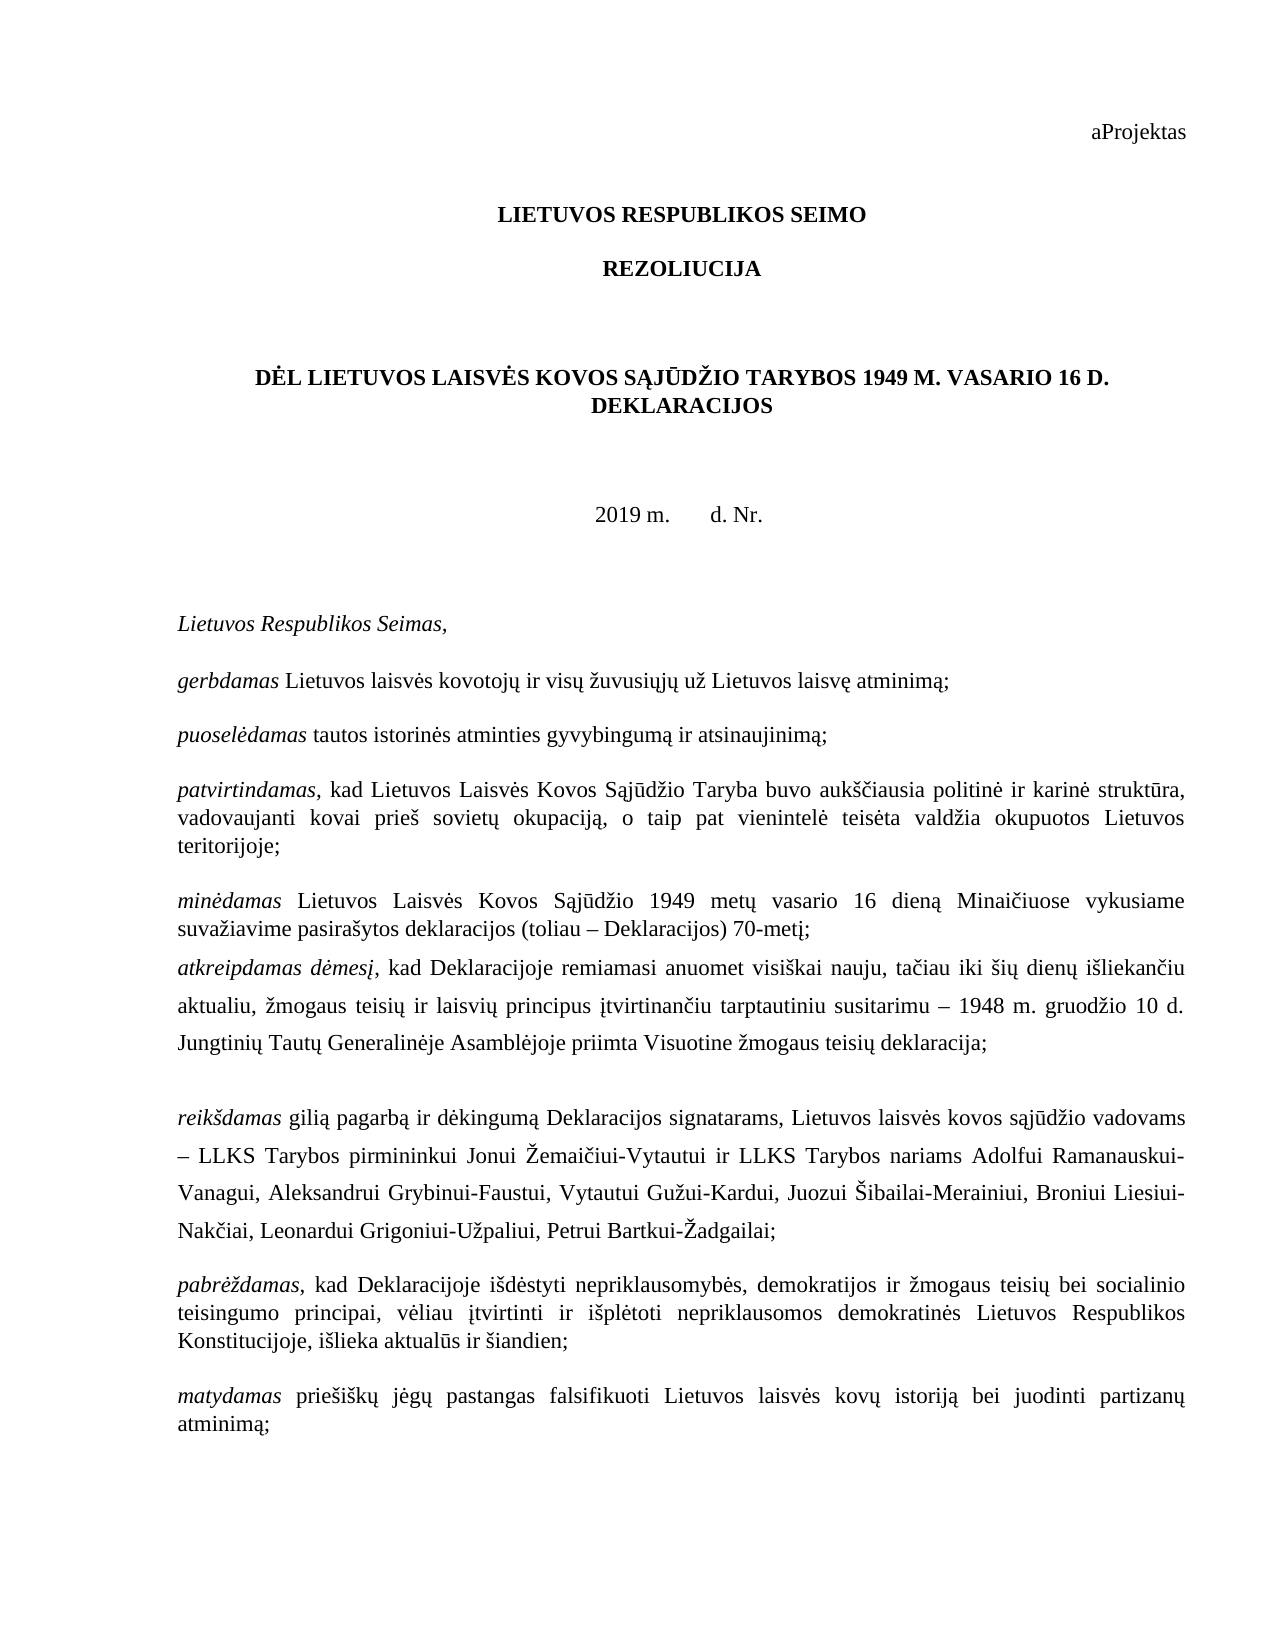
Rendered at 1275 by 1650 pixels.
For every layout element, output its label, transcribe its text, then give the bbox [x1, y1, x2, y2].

text REZOLIUCIJA [177, 255, 1186, 282]
text pabrėždamas, kad Deklaracijoje išdėstyti nepriklausomybės, demokratijos ir žmogaus teisių bei socialinio teisingumo principai, vėliau įtvirtinti ir išplėtoti nepriklausomos demokratinės Lietuvos Respublikos Konstitucijoje, išlieka aktualūs ir šiandien; [177, 1271, 1186, 1354]
text atkreipdamas dėmesį, kad Deklaracijoje remiamasi anuomet visiškai nauju, tačiau iki šių dienų išliekančiu aktualiu, žmogaus teisių ir laisvių principus įtvirtinančiu tarptautiniu susitarimu – 1948 m. gruodžio 10 d. Jungtinių Tautų Generalinėje Asamblėjoje priimta Visuotine žmogaus teisių deklaracija; [177, 943, 1186, 1056]
text gerbdamas Lietuvos laisvės kovotojų ir visų žuvusiųjų už Lietuvos laisvę atminimą; [177, 667, 1186, 693]
text Lietuvos Respublikos Seimas, [177, 610, 1186, 637]
text aProjektas [177, 118, 1186, 144]
text LIETUVOS RESPUBLIKOS SEIMO [177, 201, 1186, 227]
text reikšdamas gilią pagarbą ir dėkingumą Deklaracijos signatarams, Lietuvos laisvės kovos sąjūdžio vadovams – LLKS Tarybos pirmininkui Jonui Žemaičiui-Vytautui ir LLKS Tarybos nariams Adolfui Ramanauskui-Vanagui, Aleksandrui Grybinui-Faustui, Vytautui Gužui-Kardui, Juozui Šibailai-Merainiui, Broniui Liesiui-Nakčiai, Leonardui Grigoniui-Užpaliui, Petrui Bartkui-Žadgailai; [177, 1093, 1186, 1243]
text DĖL LIETUVOS LAISVĖS KOVOS SĄJŪDŽIO tarybos 1949 M. VASARIO 16 D. DEKLARACIJOS [177, 364, 1186, 419]
text matydamas priešiškų jėgų pastangas falsifikuoti Lietuvos laisvės kovų istoriją bei juodinti partizanų atminimą; [177, 1382, 1186, 1436]
text puoselėdamas tautos istorinės atminties gyvybingumą ir atsinaujinimą; [177, 722, 1186, 748]
text 2019 m. d. Nr. [177, 501, 1186, 528]
text patvirtindamas, kad Lietuvos Laisvės Kovos Sąjūdžio Taryba buvo aukščiausia politinė ir karinė struktūra, vadovaujanti kovai prieš sovietų okupaciją, o taip pat vienintelė teisėta valdžia okupuotos Lietuvos teritorijoje; [177, 776, 1186, 859]
text minėdamas Lietuvos Laisvės Kovos Sąjūdžio 1949 metų vasario 16 dieną Minaičiuose vykusiame suvažiavime pasirašytos deklaracijos (toliau – Deklaracijos) 70-metį; [177, 887, 1186, 941]
